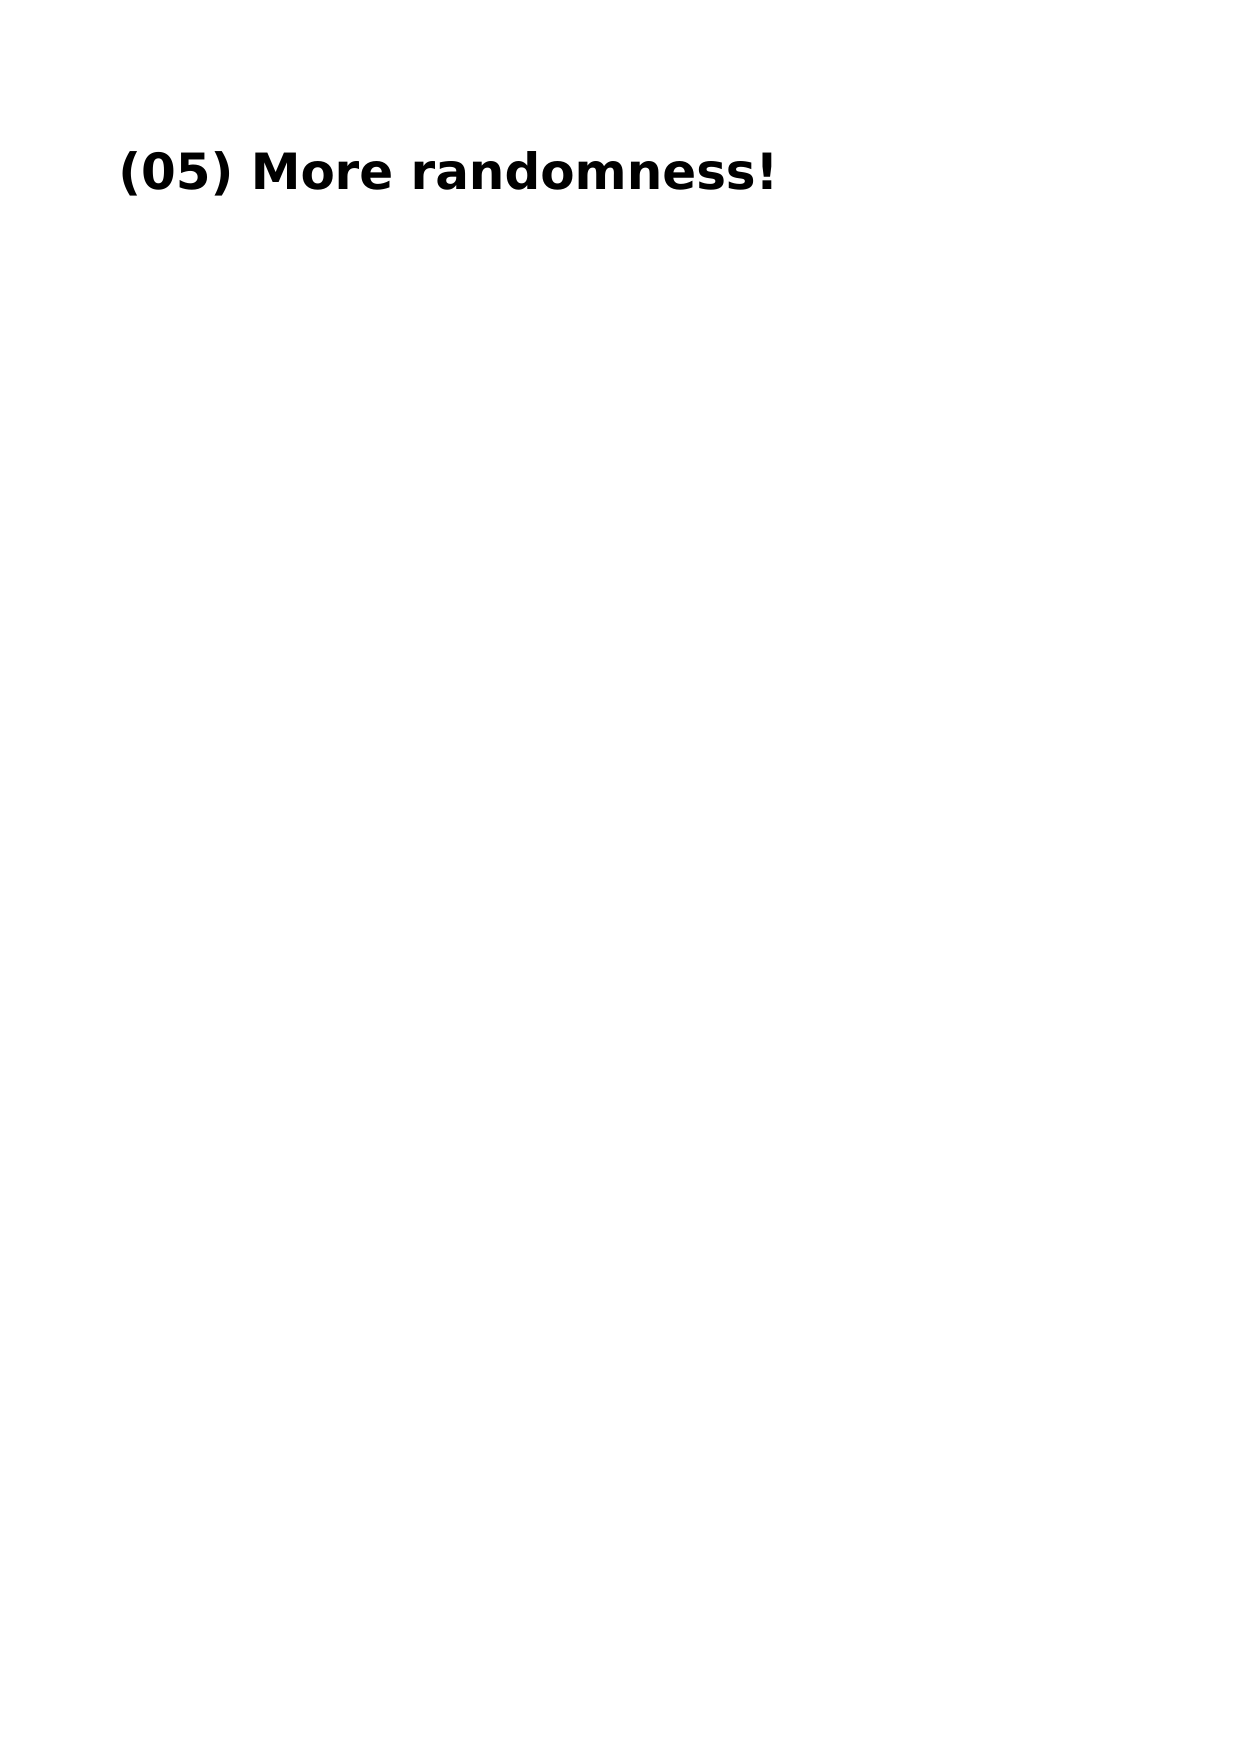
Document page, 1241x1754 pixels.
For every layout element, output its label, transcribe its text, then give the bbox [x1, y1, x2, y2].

subtitle (05) More randomness! [118, 143, 1122, 201]
